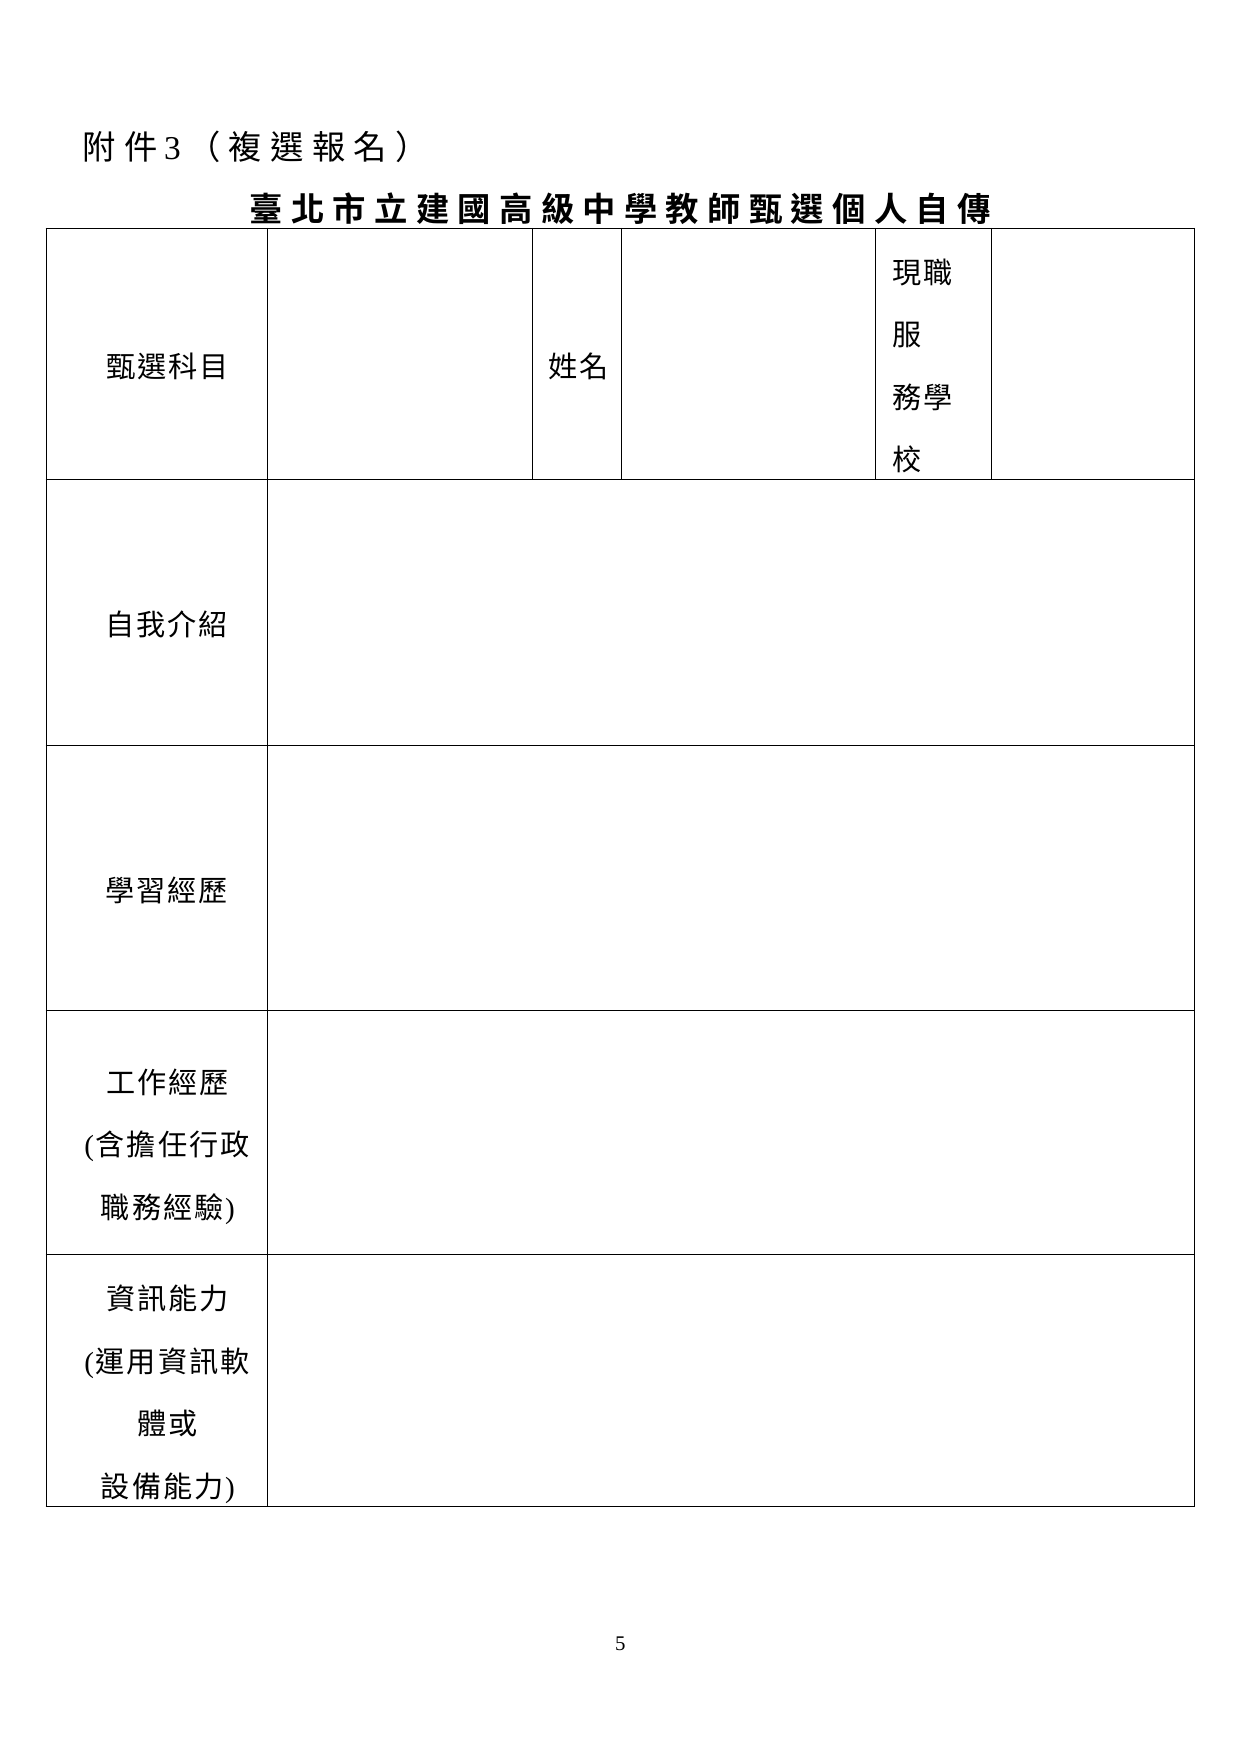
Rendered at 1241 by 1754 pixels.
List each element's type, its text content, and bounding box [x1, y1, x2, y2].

table_cell [268, 1011, 1194, 1253]
table_cell [268, 746, 1194, 1010]
table_header 甄選科目 [47, 229, 267, 479]
table_cell 學習經歷 [47, 746, 267, 1010]
table_header 姓名 [533, 229, 621, 479]
table_cell 資訊能力 (運用資訊軟體或 設備能力) [47, 1255, 267, 1506]
text 附件3（複選報名） [78, 103, 1028, 165]
table_cell [268, 1255, 1194, 1506]
text 臺北市立建國高級中學教師甄選個人自傳 [78, 165, 1162, 228]
table_cell [268, 480, 1194, 745]
table_header 現職服 務學校 [876, 229, 991, 479]
table_header [622, 229, 875, 479]
table_cell 自我介紹 [47, 480, 267, 745]
table_header [992, 229, 1194, 479]
table_header [268, 229, 532, 479]
table_cell 工作經歷 (含擔任行政 職務經驗) [47, 1011, 267, 1253]
